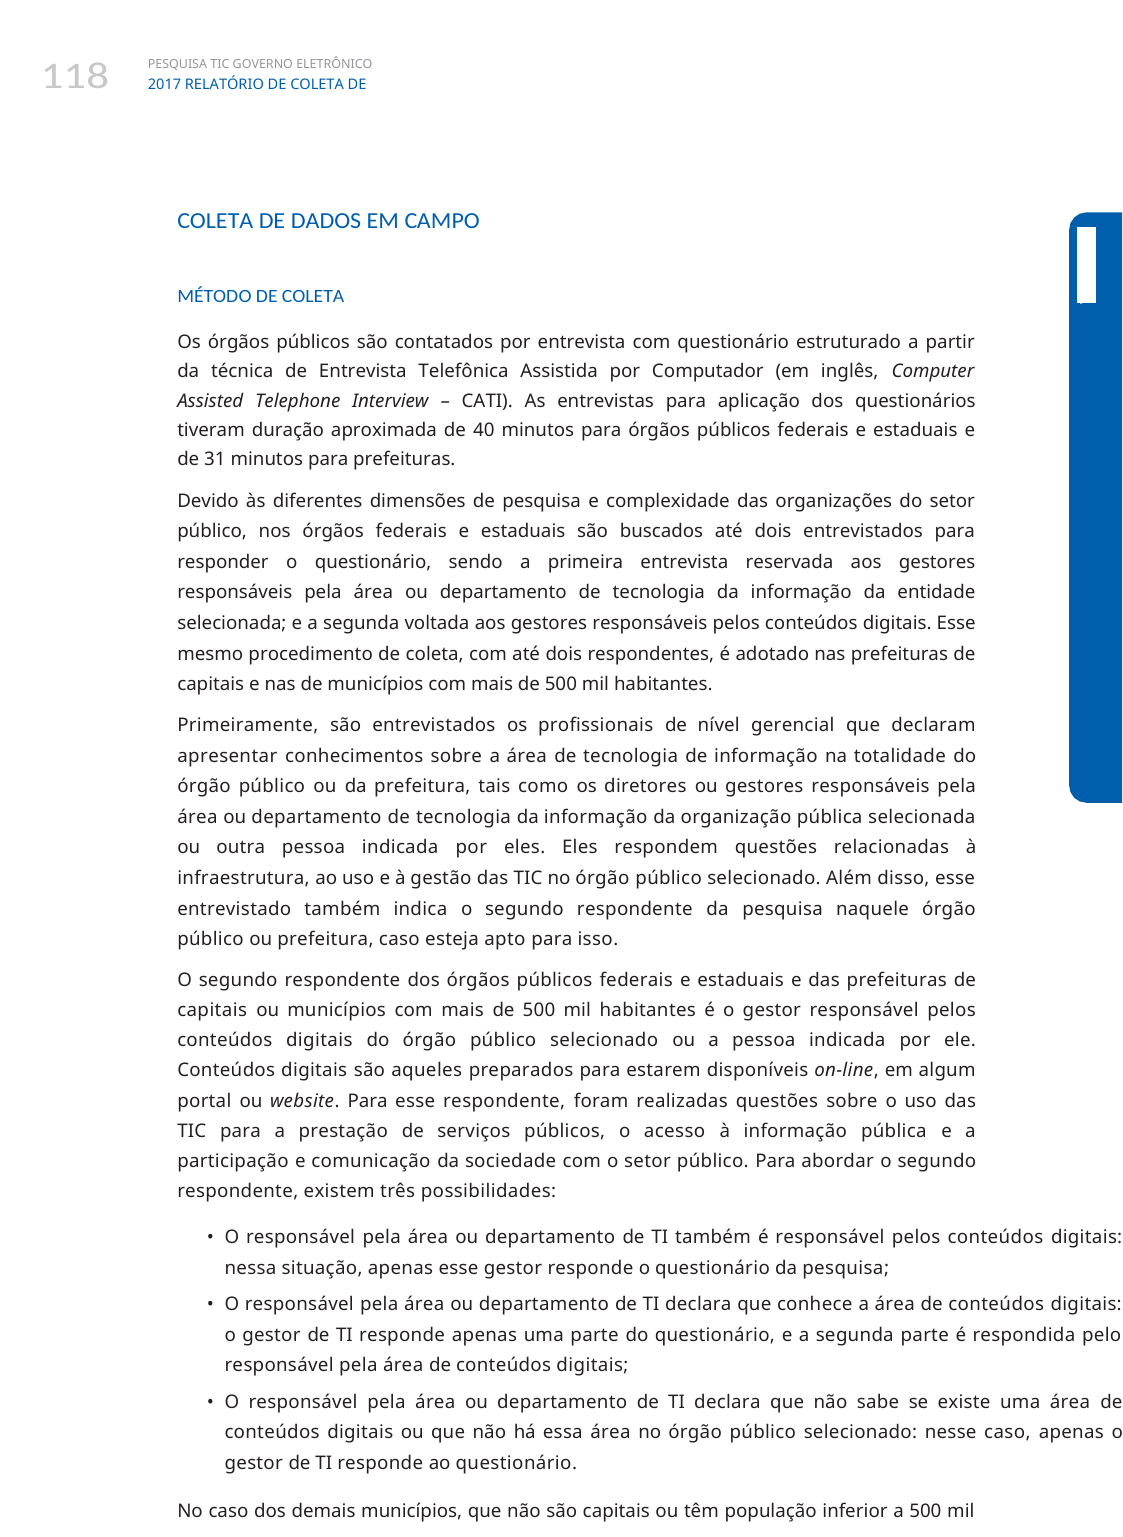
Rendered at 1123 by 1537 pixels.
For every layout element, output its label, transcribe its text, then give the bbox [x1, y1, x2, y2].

text Os órgãos públicos são contatados por entrevista com questionário estruturado a partir da técnica de Entrevista Telefônica Assistida por Computador (em inglês, Computer Assisted Telephone Interview – CATI). As entrevistas para aplicação dos questionários tiveram duração aproximada de 40 minutos para órgãos públicos federais e estaduais e de 31 minutos para prefeituras. [177, 328, 976, 471]
list O responsável pela área ou departamento de TI declara que não sabe se existe uma área de conteúdos digitais ou que não há essa área no órgão público selecionado: nesse caso, apenas o gestor de TI responde ao questionário. [207, 1388, 1123, 1475]
text Devido às diferentes dimensões de pesquisa e complexidade das organizações do setor público, nos órgãos federais e estaduais são buscados até dois entrevistados para responder o questionário, sendo a primeira entrevista reservada aos gestores responsáveis pela área ou departamento de tecnologia da informação da entidade selecionada; e a segunda voltada aos gestores responsáveis pelos conteúdos digitais. Esse mesmo procedimento de coleta, com até dois respondentes, é adotado nas prefeituras de capitais e nas de municípios com mais de 500 mil habitantes. [177, 487, 976, 696]
list O responsável pela área ou departamento de TI declara que conhece a área de conteúdos digitais: o gestor de TI responde apenas uma parte do questionário, e a segunda parte é respondida pelo responsável pela área de conteúdos digitais; [207, 1291, 1123, 1377]
text PORTUGUÊS [1079, 229, 1096, 303]
text O segundo respondente dos órgãos públicos federais e estaduais e das prefeituras de capitais ou municípios com mais de 500 mil habitantes é o gestor responsável pelos conteúdos digitais do órgão público selecionado ou a pessoa indicada por ele. Conteúdos digitais são aqueles preparados para estarem disponíveis on-line, em algum portal ou website. Para esse respondente, foram realizadas questões sobre o uso das TIC para a prestação de serviços públicos, o acesso à informação pública e a participação e comunicação da sociedade com o setor público. Para abordar o segundo respondente, existem três possibilidades: [177, 966, 976, 1203]
text Primeiramente, são entrevistados os profissionais de nível gerencial que declaram apresentar conhecimentos sobre a área de tecnologia de informação na totalidade do órgão público ou da prefeitura, tais como os diretores ou gestores responsáveis pela área ou departamento de tecnologia da informação da organização pública selecionada ou outra pessoa indicada por eles. Eles respondem questões relacionadas à infraestrutura, ao uso e à gestão das TIC no órgão público selecionado. Além disso, esse entrevistado também indica o segundo respondente da pesquisa naquele órgão público ou prefeitura, caso esteja apto para isso. [177, 711, 976, 951]
list O responsável pela área ou departamento de TI também é responsável pelos conteúdos digitais: nessa situação, apenas esse gestor responde o questionário da pesquisa; [207, 1223, 1123, 1280]
text MÉTODO DE COLETA [177, 285, 1069, 308]
text No caso dos demais municípios, que não são capitais ou têm população inferior a 500 mil [177, 1497, 976, 1523]
subtitle COLETA DE DADOS EM CAMPO [177, 206, 1123, 234]
